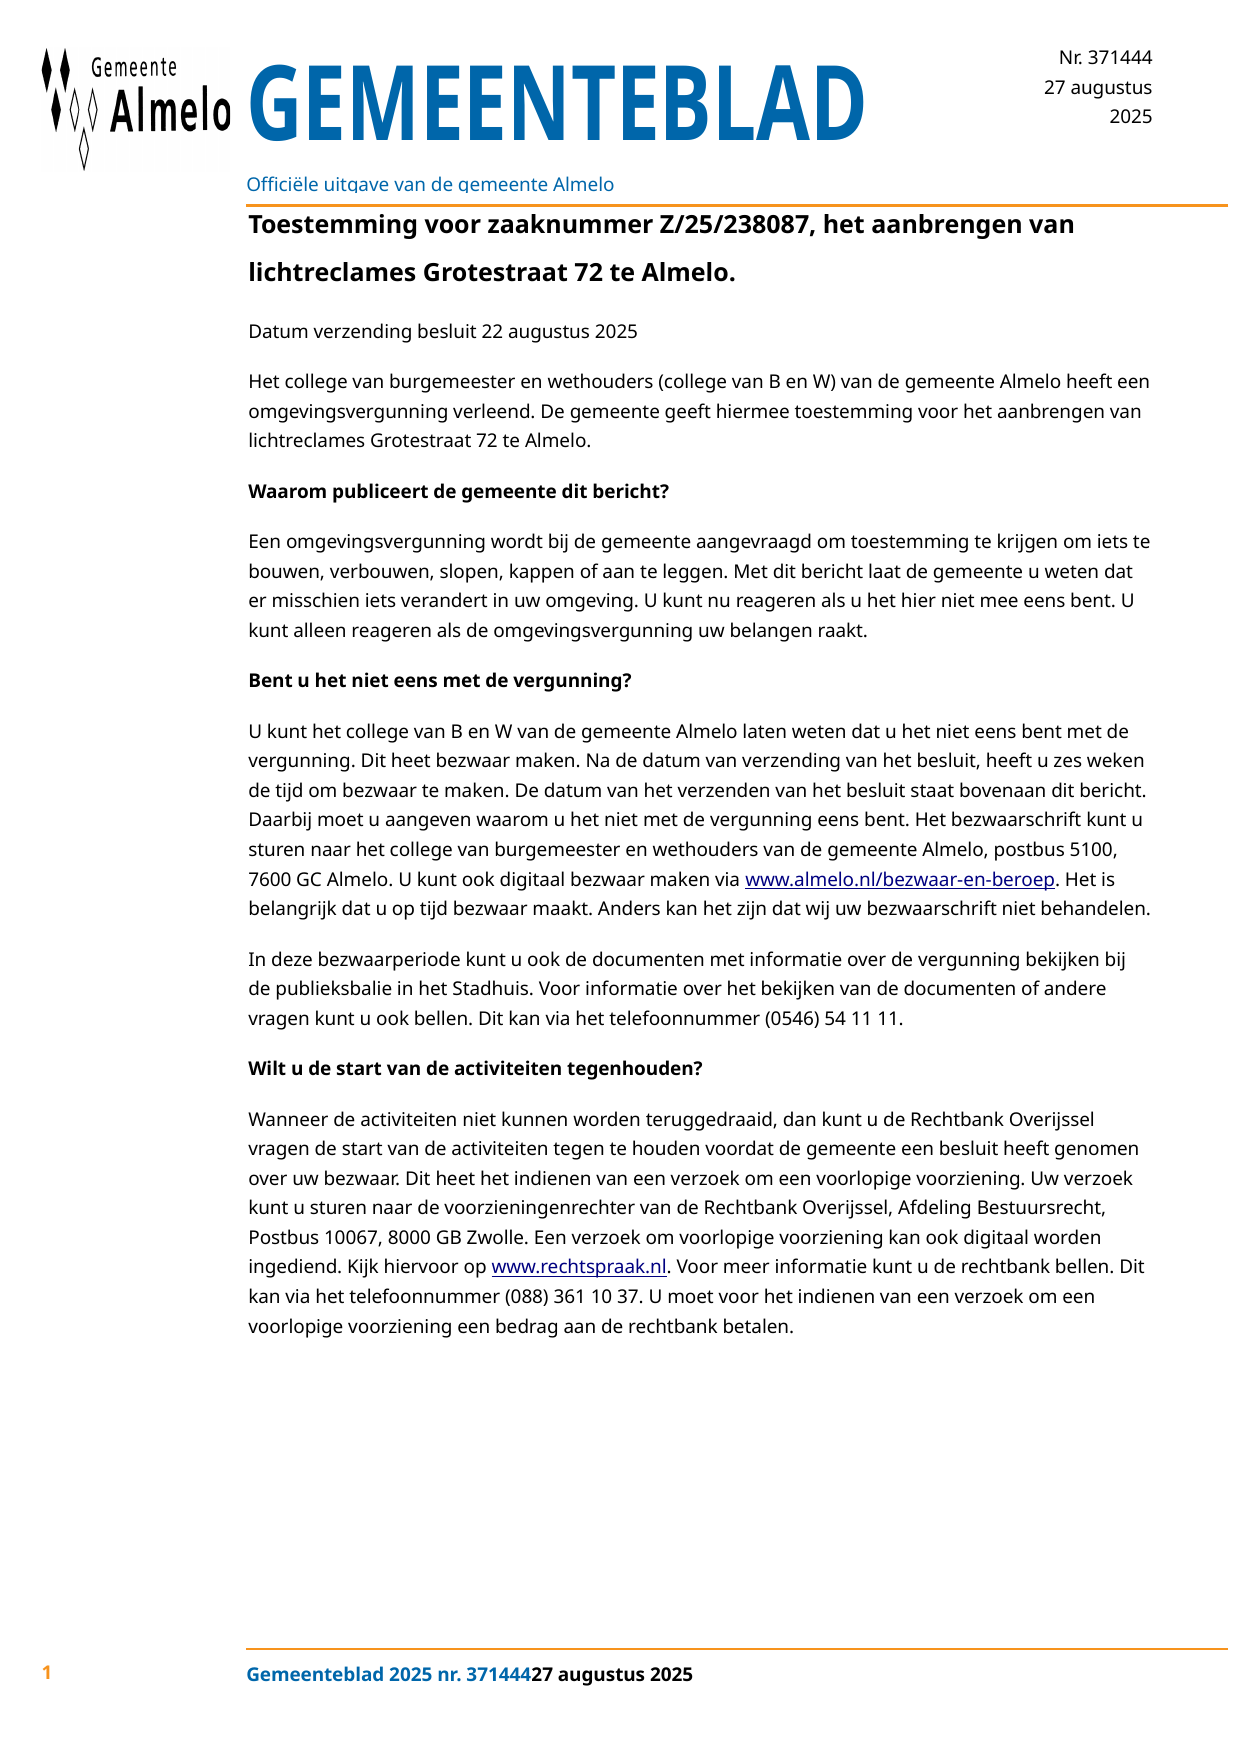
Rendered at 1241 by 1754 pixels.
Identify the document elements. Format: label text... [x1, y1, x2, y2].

text Wilt u de start van de activiteiten tegenhouden? [248, 1055, 1152, 1081]
picture [41, 47, 231, 172]
text Waarom publiceert de gemeente dit bericht? [248, 478, 1152, 504]
text Wanneer de activiteiten niet kunnen worden teruggedraaid, dan kunt u de Rechtbank Overijssel vragen de start van de activiteiten tegen te houden voordat de gemeente een besluit heeft genomen over uw bezwaar. Dit heet het indienen van een verzoek om een voorlopige voorziening. Uw verzoek kunt u sturen naar de voorzieningenrechter van de Rechtbank Overijssel, Afdeling Bestuursrecht, Postbus 10067, 8000 GB Zwolle. Een verzoek om voorlopige voorziening kan ook digitaal worden ingediend. Kijk hiervoor op www.rechtspraak.nl. Voor meer informatie kunt u de rechtbank bellen. Dit kan via het telefoonnummer (088) 361 10 37. U moet voor het indienen van een verzoek om een voorlopige voorziening een bedrag aan de rechtbank betalen. [248, 1106, 1152, 1339]
text Toestemming voor zaaknummer Z/25/238087, het aanbrengen van lichtreclames Grotestraat 72 te Almelo. [248, 207, 1152, 288]
text Een omgevingsvergunning wordt bij de gemeente aangevraagd om toestemming te krijgen om iets te bouwen, verbouwen, slopen, kappen of aan te leggen. Met dit bericht laat de gemeente u weten dat er misschien iets verandert in uw omgeving. U kunt nu reageren als u het hier niet mee eens bent. U kunt alleen reageren als de omgevingsvergunning uw belangen raakt. [248, 528, 1152, 643]
text Bent u het niet eens met de vergunning? [248, 667, 1152, 693]
text Het college van burgemeester en wethouders (college van B en W) van de gemeente Almelo heeft een omgevingsvergunning verleend. De gemeente geeft hiermee toestemming voor het aanbrengen van lichtreclames Grotestraat 72 te Almelo. [248, 368, 1152, 453]
text U kunt het college van B en W van de gemeente Almelo laten weten dat u het niet eens bent met de vergunning. Dit heet bezwaar maken. Na de datum van verzending van het besluit, heeft u zes weken de tijd om bezwaar te maken. De datum van het verzenden van het besluit staat bovenaan dit bericht. Daarbij moet u aangeven waarom u het niet met de vergunning eens bent. Het bezwaarschrift kunt u sturen naar het college van burgemeester en wethouders van de gemeente Almelo, postbus 5100, 7600 GC Almelo. U kunt ook digitaal bezwaar maken via www.almelo.nl/bezwaar-en-beroep. Het is belangrijk dat u op tijd bezwaar maakt. Anders kan het zijn dat wij uw bezwaarschrift niet behandelen. [248, 718, 1152, 921]
text Datum verzending besluit 22 augustus 2025 [248, 318, 1152, 344]
text In deze bezwaarperiode kunt u ook de documenten met informatie over de vergunning bekijken bij de publieksbalie in het Stadhuis. Voor informatie over het bekijken van de documenten of andere vragen kunt u ook bellen. Dit kan via het telefoonnummer (0546) 54 11 11. [248, 946, 1152, 1031]
